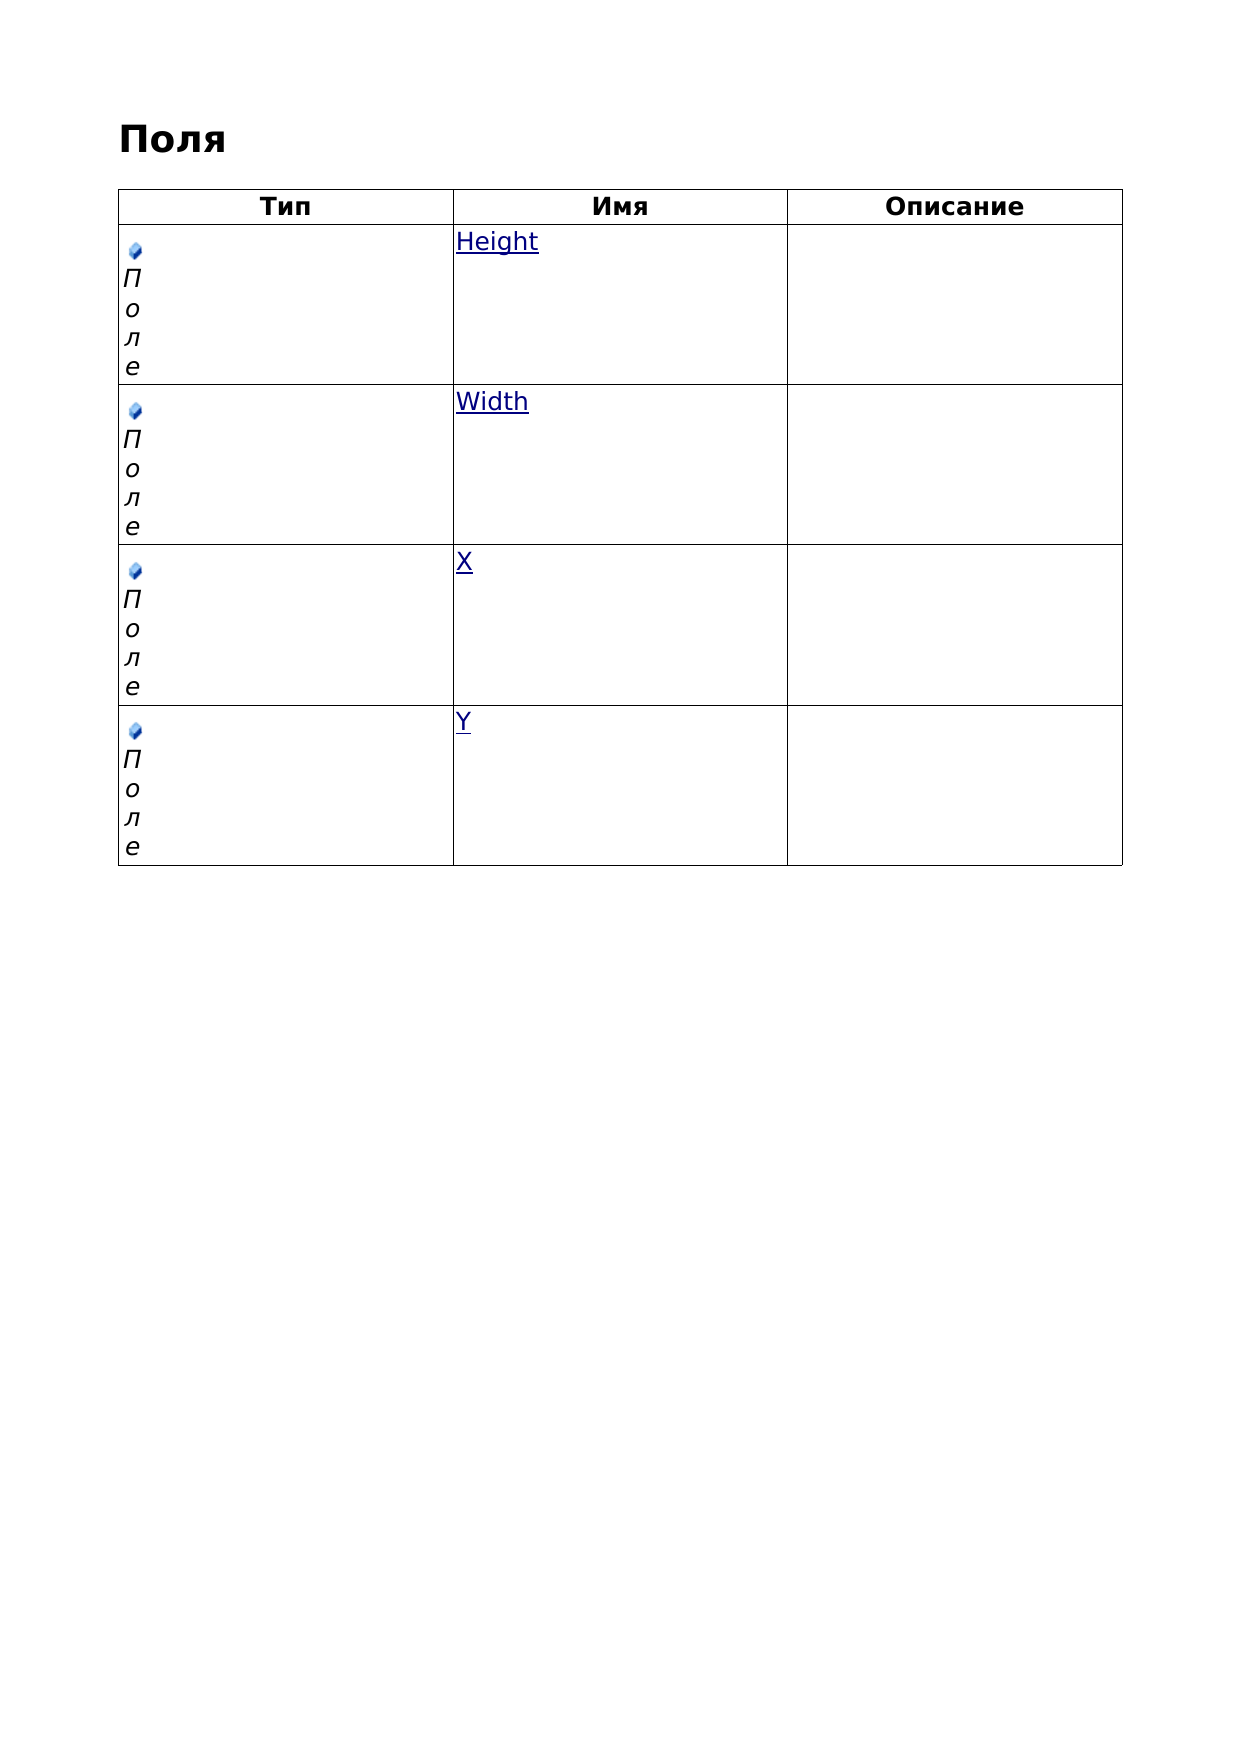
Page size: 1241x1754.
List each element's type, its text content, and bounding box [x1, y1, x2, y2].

table_header Имя [454, 190, 787, 224]
table_cell [119, 545, 453, 704]
table_cell [119, 706, 453, 864]
picture [121, 560, 147, 585]
table_header Описание [788, 190, 1122, 224]
table_cell Height [454, 225, 787, 384]
table_cell [788, 706, 1122, 864]
picture [121, 239, 147, 265]
picture [121, 720, 147, 745]
table_cell Y [454, 706, 787, 864]
table_cell Width [454, 385, 787, 544]
table_cell [788, 385, 1122, 544]
picture [121, 399, 147, 425]
subtitle Поля [118, 118, 1122, 162]
table_cell [119, 225, 453, 384]
table_header Тип [119, 190, 453, 224]
table_cell X [454, 545, 787, 704]
table_cell [788, 225, 1122, 384]
table_cell [788, 545, 1122, 704]
table_cell [119, 385, 453, 544]
